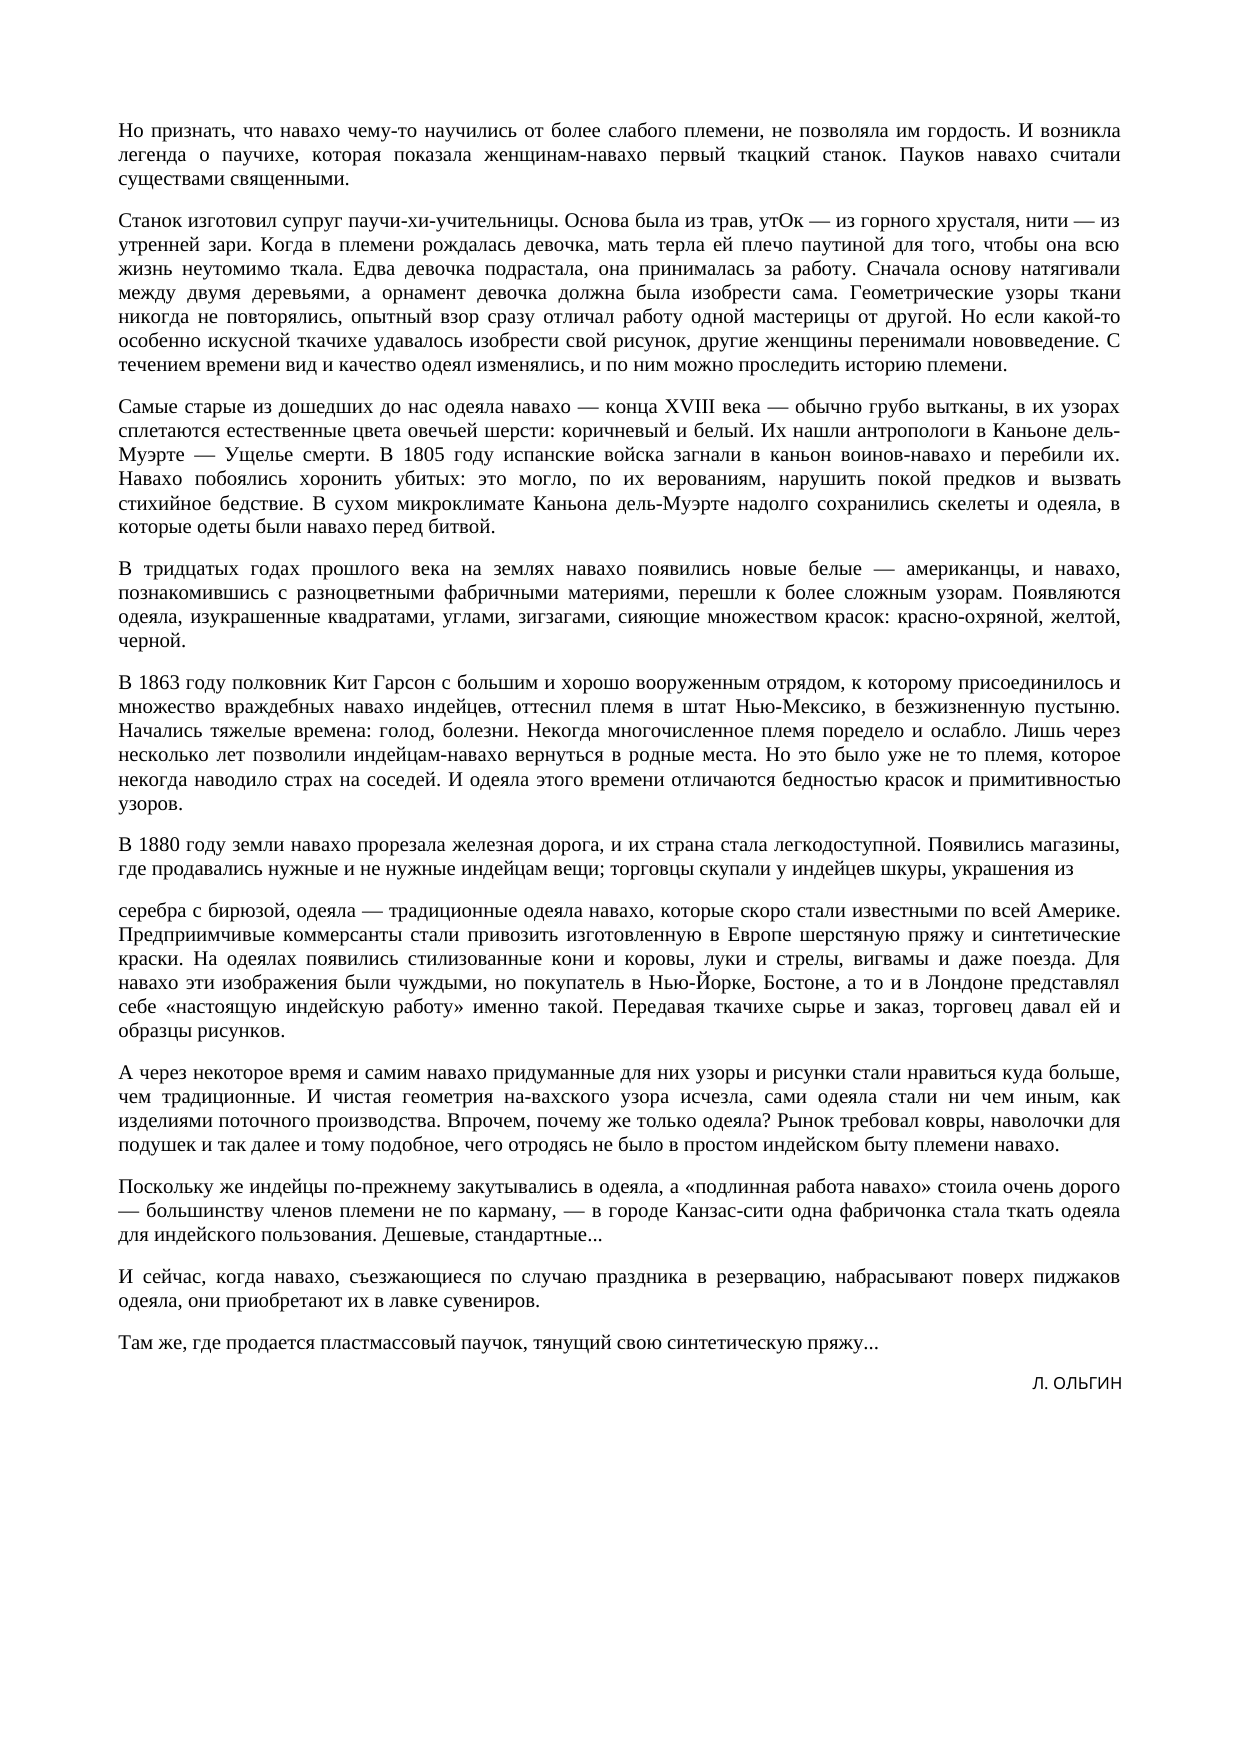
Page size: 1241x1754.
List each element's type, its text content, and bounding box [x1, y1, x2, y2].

text Там же, где продается пластмассовый паучок, тянущий свою синтетическую пряжу... [118, 1330, 1122, 1354]
text Станок изготовил супруг паучи-хи-учительницы. Основа была из трав, утОк — из горного хрусталя, нити — из утренней зари. Когда в племени рождалась девочка, мать терла ей плечо паутиной для того, чтобы она всю жизнь неутомимо ткала. Едва девочка подрастала, она принималась за работу. Сначала основу натягивали между двумя деревьями, а орнамент девочка должна была изобрести сама. Геометрические узоры ткани никогда не повторялись, опытный взор сразу отличал работу одной мастерицы от другой. Но если какой-то особенно искусной ткачихе удавалось изобрести свой рисунок, другие женщины перенимали нововведение. С течением времени вид и качество одеял изменялись, и по ним можно проследить историю племени. [118, 208, 1122, 376]
text Поскольку же индейцы по-прежнему закутывались в одеяла, а «подлинная работа навахо» стоила очень дорого — большинству членов племени не по карману, — в городе Канзас-сити одна фабричонка стала ткать одеяла для индейского пользования. Дешевые, стандартные... [118, 1174, 1122, 1246]
text И сейчас, когда навахо, съезжающиеся по случаю праздника в резервацию, набрасывают поверх пиджаков одеяла, они приобретают их в лавке сувениров. [118, 1264, 1122, 1312]
text А через некоторое время и самим навахо придуманные для них узоры и рисунки стали нравиться куда больше, чем традиционные. И чистая геометрия на-вахского узора исчезла, сами одеяла стали ни чем иным, как изделиями поточного производства. Впрочем, почему же только одеяла? Рынок требовал ковры, наволочки для подушек и так далее и тому подобное, чего отродясь не было в простом индейском быту племени навахо. [118, 1060, 1122, 1156]
text В 1863 году полковник Кит Гарсон с большим и хорошо вооруженным отрядом, к которому присоединилось и множество враждебных навахо индейцев, оттеснил племя в штат Нью-Мексико, в безжизненную пустыню. Начались тяжелые времена: голод, болезни. Некогда многочисленное племя поредело и ослабло. Лишь через несколько лет позволили индейцам-навахо вернуться в родные места. Но это было уже не то племя, которое некогда наводило страх на соседей. И одеяла этого времени отличаются бедностью красок и примитивностью узоров. [118, 670, 1122, 814]
text В 1880 году земли навахо прорезала железная дорога, и их страна стала легкодоступной. Появились магазины, где продавались нужные и не нужные индейцам вещи; торговцы скупали у индейцев шкуры, украшения из [118, 832, 1122, 880]
text Но признать, что навахо чему-то научились от более слабого племени, не позволяла им гордость. И возникла легенда о паучихе, которая показала женщинам-навахо первый ткацкий станок. Пауков навахо считали существами священными. [118, 118, 1122, 190]
text В тридцатых годах прошлого века на землях навахо появились новые белые — американцы, и навахо, познакомившись с разноцветными фабричными материями, перешли к более сложным узорам. Появляются одеяла, изукрашенные квадратами, углами, зигзагами, сияющие множеством красок: красно-охряной, желтой, черной. [118, 556, 1122, 652]
text серебра с бирюзой, одеяла — традиционные одеяла навахо, которые скоро стали известными по всей Америке. Предприимчивые коммерсанты стали привозить изготовленную в Европе шерстяную пряжу и синтетические краски. На одеялах появились стилизованные кони и коровы, луки и стрелы, вигвамы и даже поезда. Для навахо эти изображения были чуждыми, но покупатель в Нью-Йорке, Бостоне, а то и в Лондоне представлял себе «настоящую индейскую работу» именно такой. Передавая ткачихе сырье и заказ, торговец давал ей и образцы рисунков. [118, 898, 1122, 1042]
text Л. ОЛЬГИН [118, 1372, 1122, 1394]
text Самые старые из дошедших до нас одеяла навахо — конца XVIII века — обычно грубо вытканы, в их узорах сплетаются естественные цвета овечьей шерсти: коричневый и белый. Их нашли антропологи в Каньоне дель-Муэрте — Ущелье смерти. В 1805 году испанские войска загнали в каньон воинов-навахо и перебили их. Навахо побоялись хоронить убитых: это могло, по их верованиям, нарушить покой предков и вызвать стихийное бедствие. В сухом микроклимате Каньона дель-Муэрте надолго сохранились скелеты и одеяла, в которые одеты были навахо перед битвой. [118, 394, 1122, 538]
